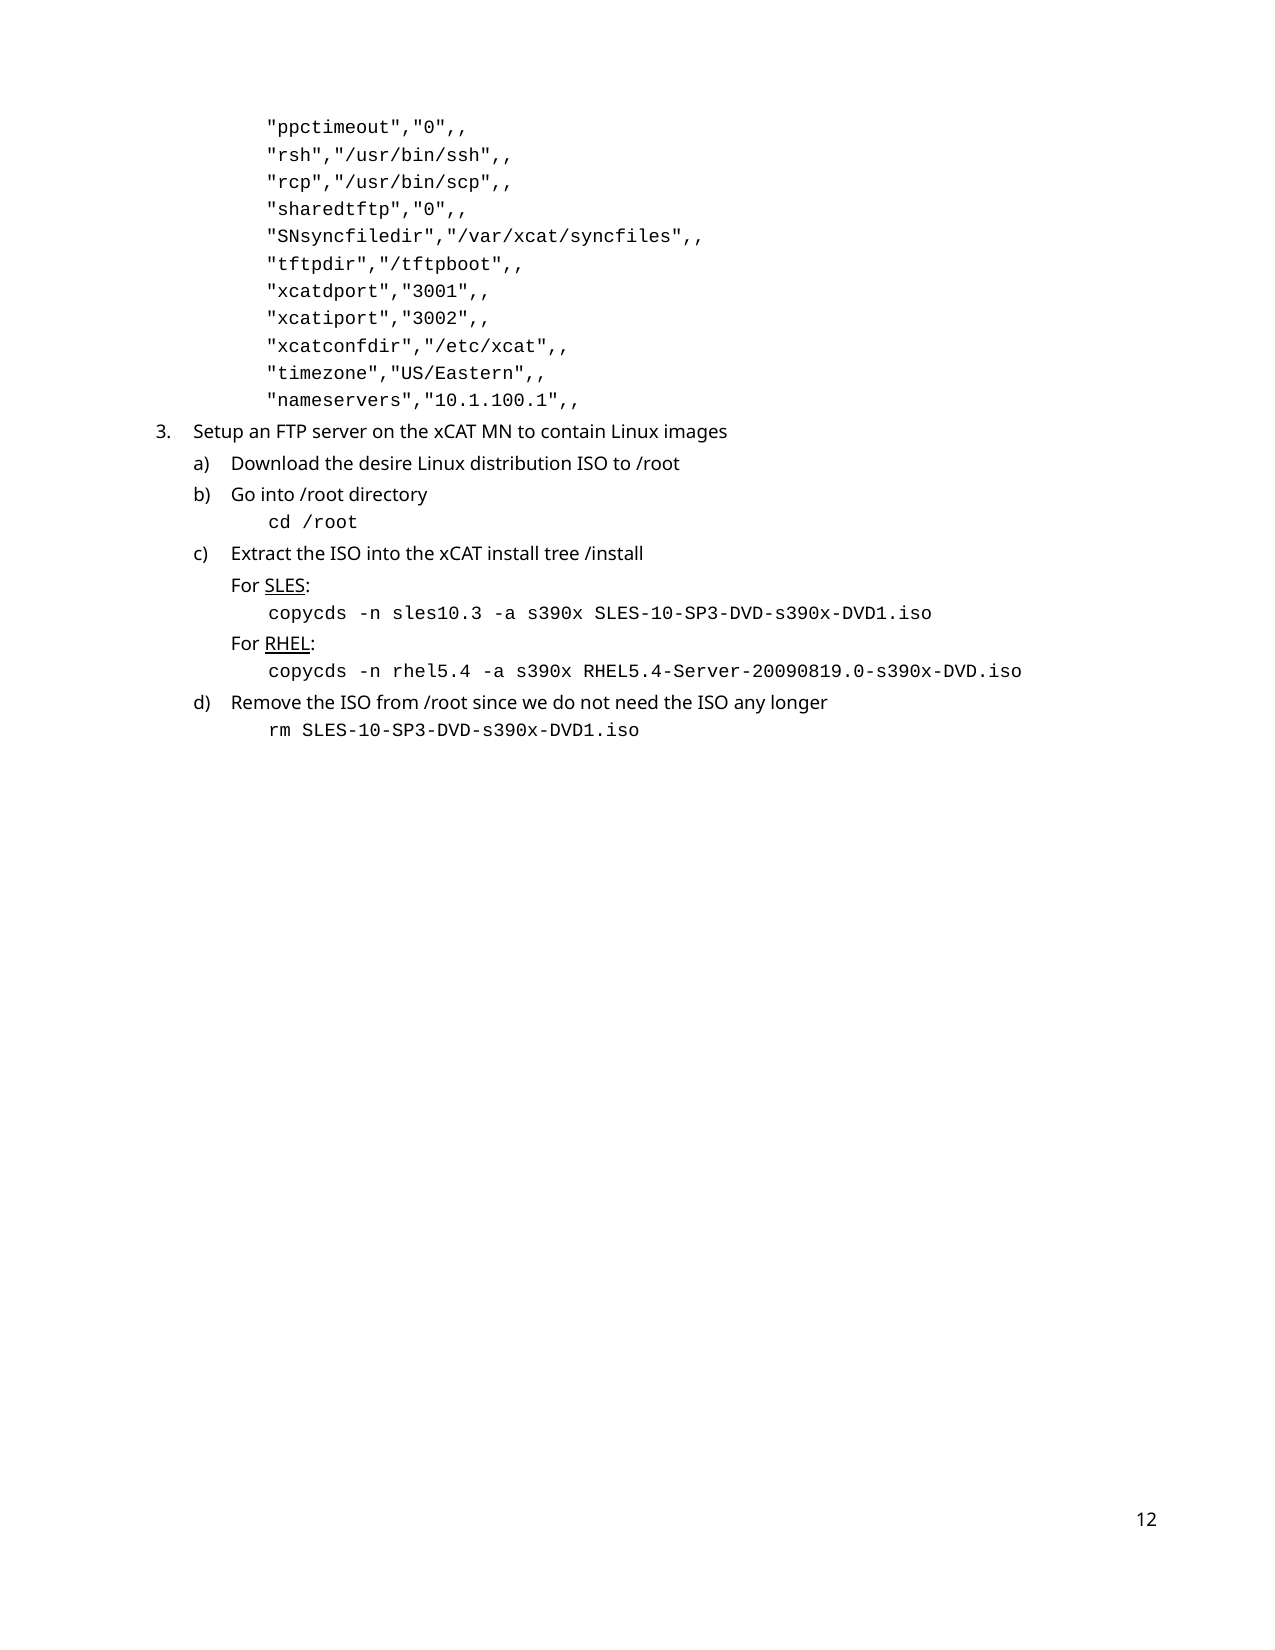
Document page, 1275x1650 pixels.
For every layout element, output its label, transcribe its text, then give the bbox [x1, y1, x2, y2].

text "xcatiport","3002",, [266, 309, 1157, 330]
text "SNsyncfiledir","/var/xcat/syncfiles",, [266, 227, 1157, 248]
text "rsh","/usr/bin/ssh",, [266, 145, 1157, 167]
list Setup an FTP server on the xCAT MN to contain Linux images [156, 418, 1157, 444]
list For SLES: [193, 572, 1157, 597]
text "xcatconfdir","/etc/xcat",, [266, 336, 1157, 358]
list Download the desire Linux distribution ISO to /root [193, 450, 1157, 475]
text "rcp","/usr/bin/scp",, [266, 173, 1157, 194]
text "tftpdir","/tftpboot",, [266, 254, 1157, 276]
text "ppctimeout","0",, [266, 118, 1157, 139]
list Remove the ISO from /root since we do not need the ISO any longer [193, 689, 1157, 715]
text "nameservers","10.1.100.1",, [266, 391, 1157, 412]
text "sharedtftp","0",, [266, 200, 1157, 221]
list copycds -n rhel5.4 -a s390x RHEL5.4-Server-20090819.0-s390x-DVD.iso [231, 662, 1157, 683]
list rm SLES-10-SP3-DVD-s390x-DVD1.iso [231, 721, 1157, 742]
text "xcatdport","3001",, [266, 282, 1157, 303]
text "timezone","US/Eastern",, [266, 364, 1157, 385]
list cd /root [231, 513, 1157, 534]
list For RHEL: [193, 631, 1157, 656]
list Go into /root directory [193, 481, 1157, 507]
list Extract the ISO into the xCAT install tree /install [193, 540, 1157, 566]
list copycds -n sles10.3 -a s390x SLES-10-SP3-DVD-s390x-DVD1.iso [231, 603, 1157, 625]
